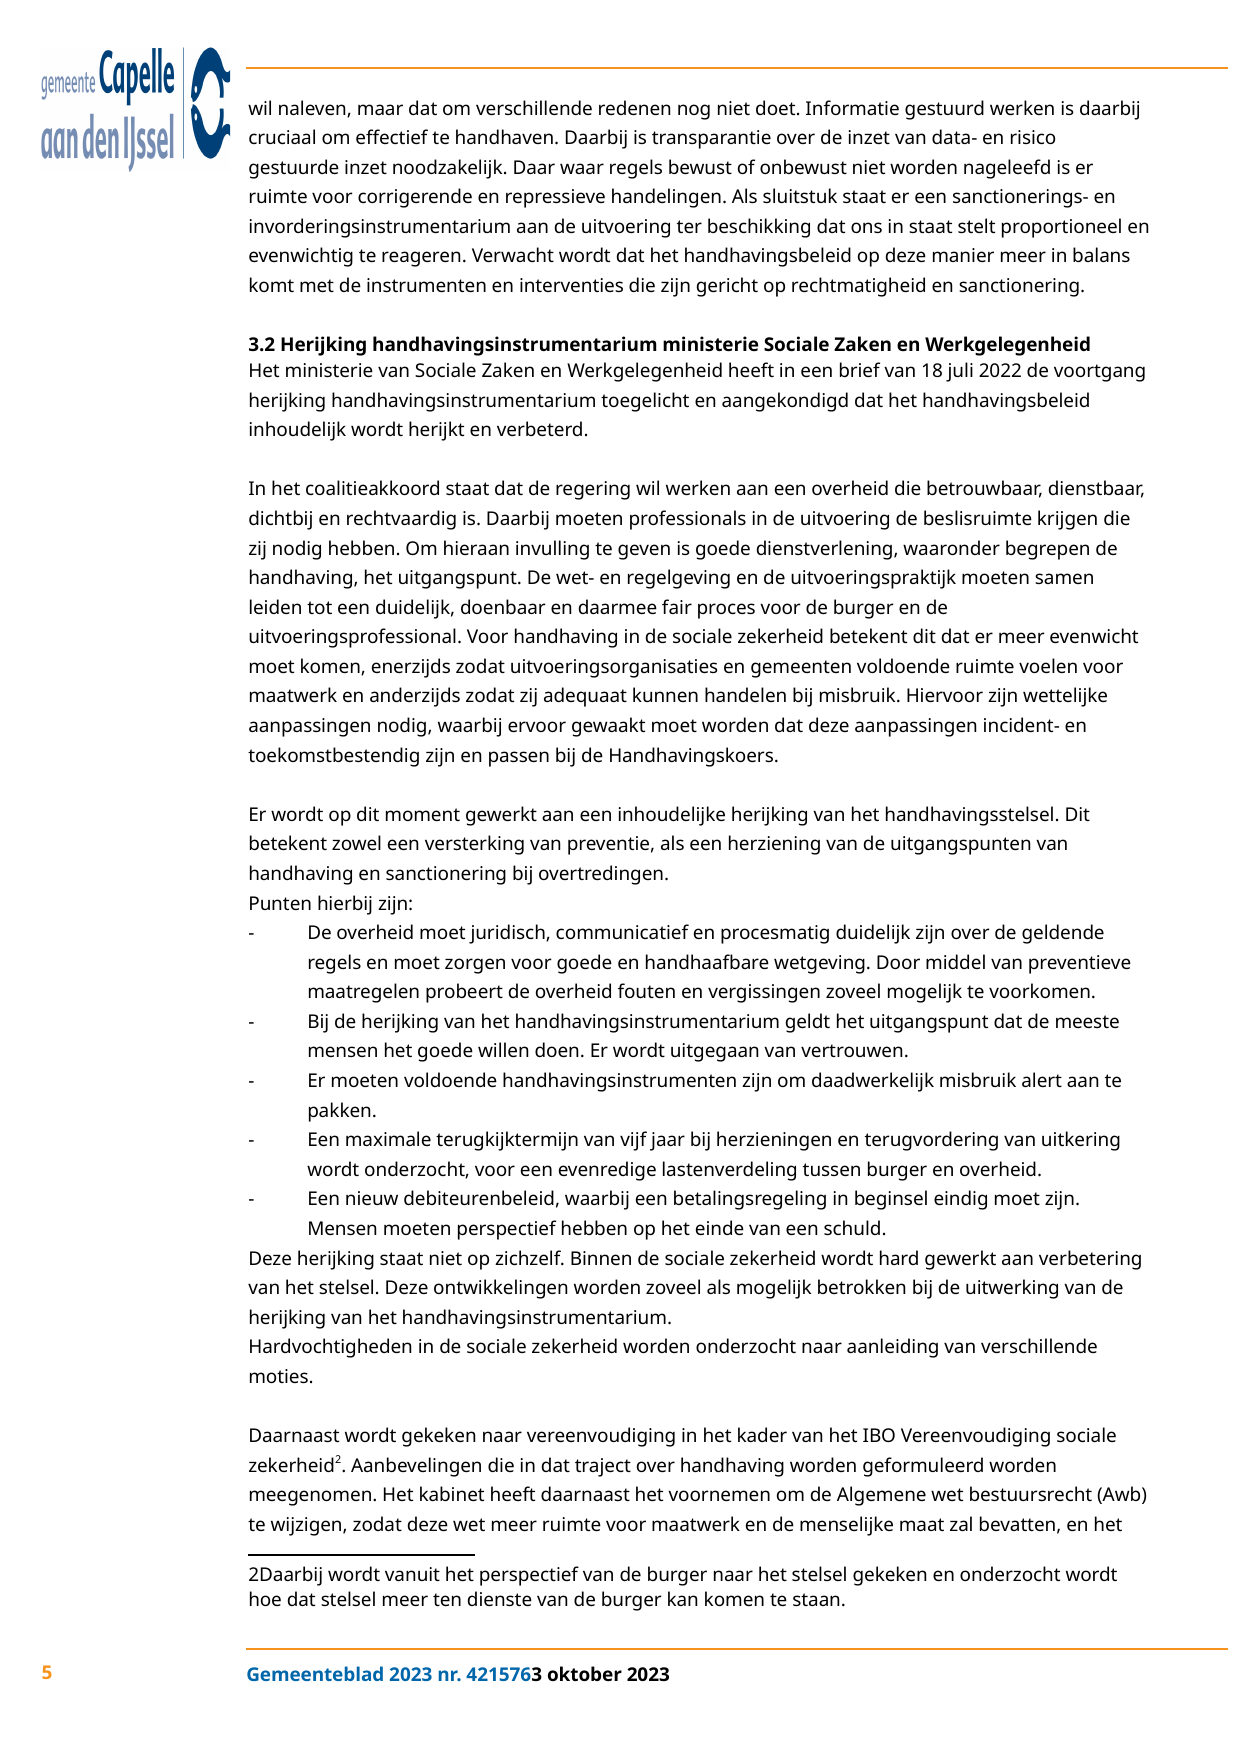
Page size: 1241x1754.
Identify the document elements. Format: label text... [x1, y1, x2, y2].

text Hardvochtigheden in de sociale zekerheid worden onderzocht naar aanleiding van verschillende moties. [248, 1333, 1152, 1389]
text Daarnaast wordt gekeken naar vereenvoudiging in het kader van het IBO Vereenvoudiging sociale zekerheid. Aanbevelingen die in dat traject over handhaving worden geformuleerd worden meegenomen. Het kabinet heeft daarnaast het voornemen om de Algemene wet bestuursrecht (Awb) te wijzigen, zodat deze wet meer ruimte voor maatwerk en de menselijke maat zal bevatten, en het [248, 1422, 1152, 1537]
text Daarbij wordt vanuit het perspectief van de burger naar het stelsel gekeken en onderzocht wordt hoe dat stelsel meer ten dienste van de burger kan komen te staan. [248, 1561, 1152, 1612]
picture [41, 47, 231, 172]
list Er moeten voldoende handhavingsinstrumenten zijn om daadwerkelijk misbruik alert aan te pakken. [248, 1067, 1152, 1122]
list Een maximale terugkijktermijn van vijf jaar bij herzieningen en terugvordering van uitkering wordt onderzocht, voor een evenredige lastenverdeling tussen burger en overheid. [248, 1126, 1152, 1182]
list De overheid moet juridisch, communicatief en procesmatig duidelijk zijn over de geldende regels en moet zorgen voor goede en handhaafbare wetgeving. Door middel van preventieve maatregelen probeert de overheid fouten en vergissingen zoveel mogelijk te voorkomen. [248, 919, 1152, 1004]
text Er wordt op dit moment gewerkt aan een inhoudelijke herijking van het handhavingsstelsel. Dit betekent zowel een versterking van preventie, als een herziening van de uitgangspunten van handhaving en sanctionering bij overtredingen. [248, 801, 1152, 886]
list Een nieuw debiteurenbeleid, waarbij een betalingsregeling in beginsel eindig moet zijn. Mensen moeten perspectief hebben op het einde van een schuld. [248, 1186, 1152, 1241]
list Bij de herijking van het handhavingsinstrumentarium geldt het uitgangspunt dat de meeste mensen het goede willen doen. Er wordt uitgegaan van vertrouwen. [248, 1008, 1152, 1063]
text In het coalitieakkoord staat dat de regering wil werken aan een overheid die betrouwbaar, dienstbaar, dichtbij en rechtvaardig is. Daarbij moeten professionals in de uitvoering de beslisruimte krijgen die zij nodig hebben. Om hieraan invulling te geven is goede dienstverlening, waaronder begrepen de handhaving, het uitgangspunt. De wet- en regelgeving en de uitvoeringspraktijk moeten samen leiden tot een duidelijk, doenbaar en daarmee fair proces voor de burger en de uitvoeringsprofessional. Voor handhaving in de sociale zekerheid betekent dit dat er meer evenwicht moet komen, enerzijds zodat uitvoeringsorganisaties en gemeenten voldoende ruimte voelen voor maatwerk en anderzijds zodat zij adequaat kunnen handelen bij misbruik. Hiervoor zijn wettelijke aanpassingen nodig, waarbij ervoor gewaakt moet worden dat deze aanpassingen incident- en toekomstbestendig zijn en passen bij de Handhavingskoers. [248, 476, 1152, 767]
text Het ministerie van Sociale Zaken en Werkgelegenheid heeft in een brief van 18 juli 2022 de voortgang herijking handhavingsinstrumentarium toegelicht en aangekondigd dat het handhavingsbeleid inhoudelijk wordt herijkt en verbeterd. [248, 357, 1152, 442]
text 3.2 Herijking handhavingsinstrumentarium ministerie Sociale Zaken en Werkgelegenheid [248, 331, 1152, 357]
text wil naleven, maar dat om verschillende redenen nog niet doet. Informatie gestuurd werken is daarbij cruciaal om effectief te handhaven. Daarbij is transparantie over de inzet van data- en risico gestuurde inzet noodzakelijk. Daar waar regels bewust of onbewust niet worden nageleefd is er ruimte voor corrigerende en repressieve handelingen. Als sluitstuk staat er een sanctionerings- en invorderingsinstrumentarium aan de uitvoering ter beschikking dat ons in staat stelt proportioneel en evenwichtig te reageren. Verwacht wordt dat het handhavingsbeleid op deze manier meer in balans komt met de instrumenten en interventies die zijn gericht op rechtmatigheid en sanctionering. [248, 95, 1152, 298]
text Punten hierbij zijn: [248, 890, 1152, 915]
text Deze herijking staat niet op zichzelf. Binnen de sociale zekerheid wordt hard gewerkt aan verbetering van het stelsel. Deze ontwikkelingen worden zoveel als mogelijk betrokken bij de uitwerking van de herijking van het handhavingsinstrumentarium. [248, 1245, 1152, 1329]
